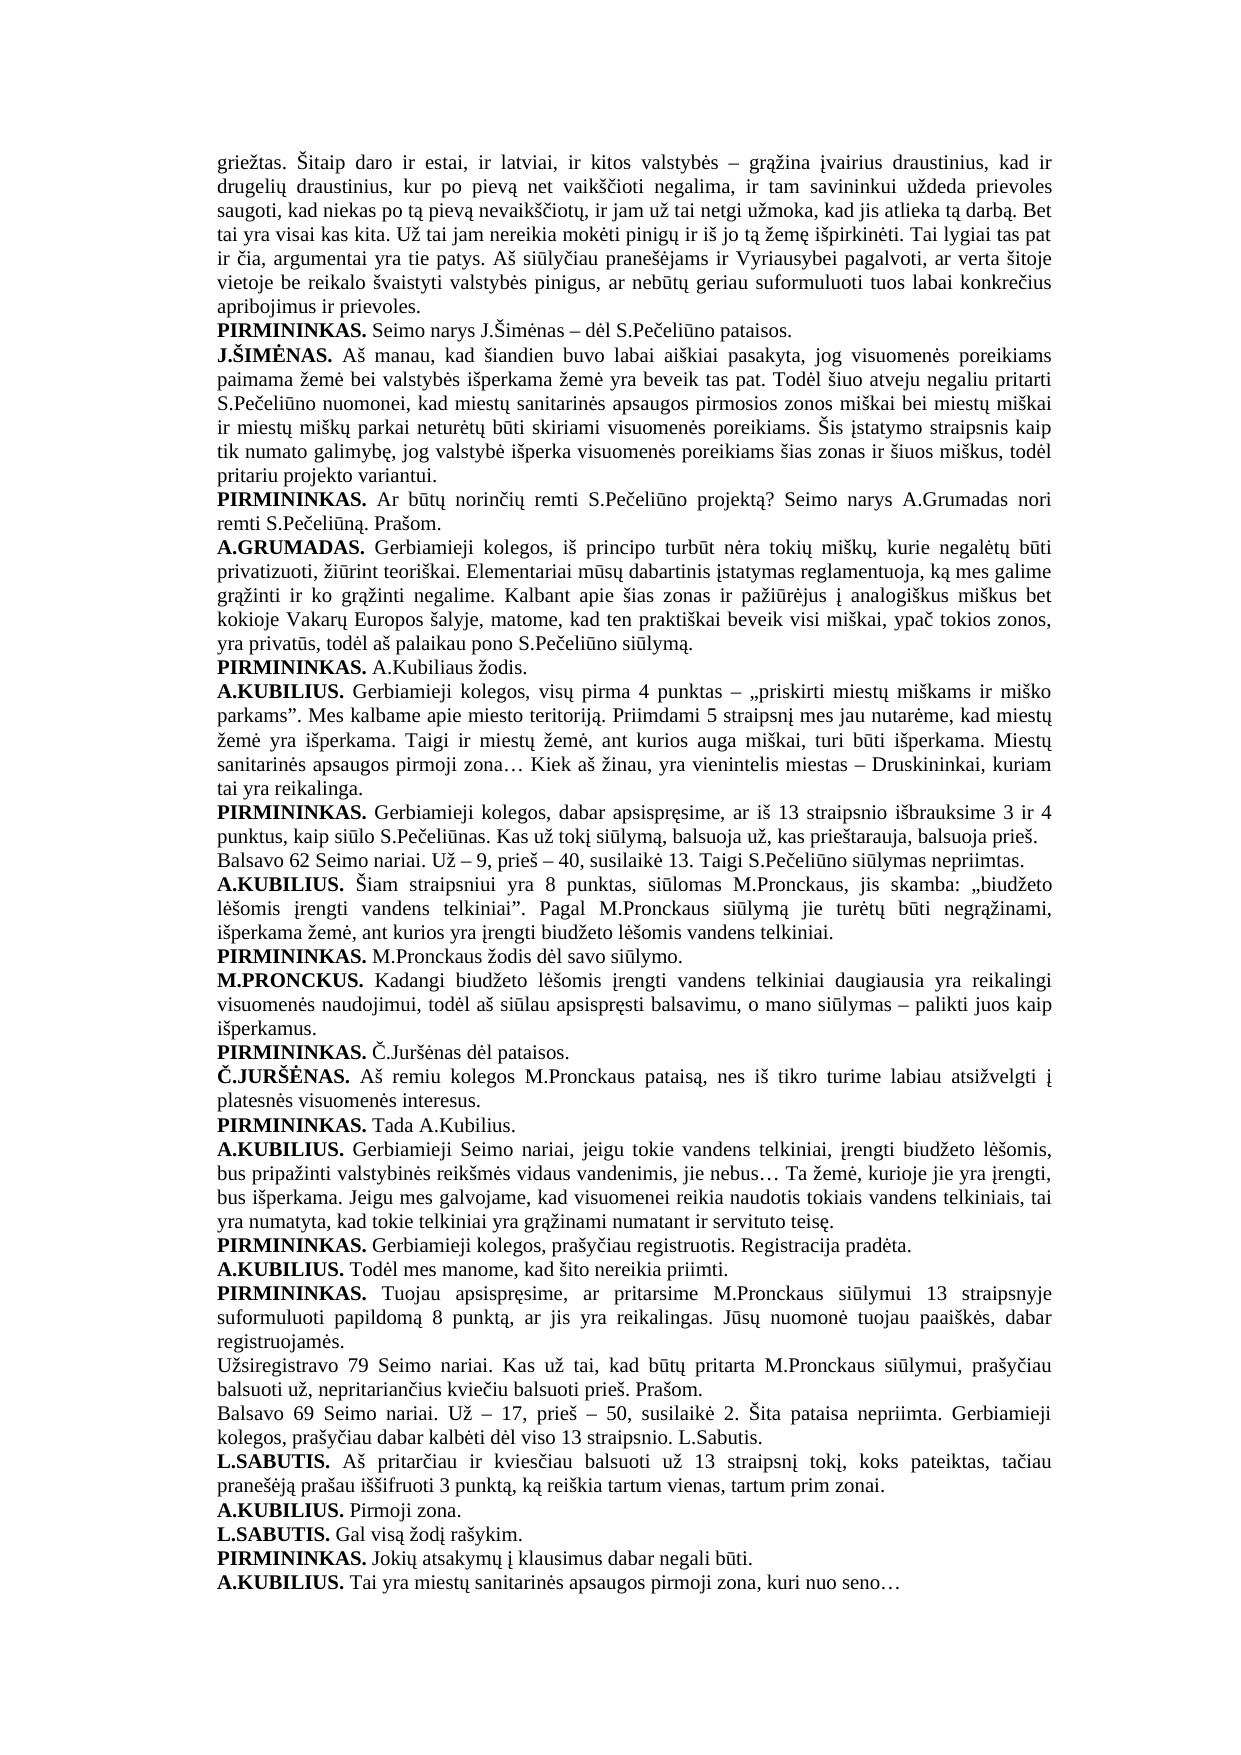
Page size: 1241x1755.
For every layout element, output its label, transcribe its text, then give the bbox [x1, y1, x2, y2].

text M.PRONCKUS. Kadangi biudžeto lėšomis įrengti vandens telkiniai daugiausia yra reikalingi visuomenės naudojimui, todėl aš siūlau apsispręsti balsavimu, o mano siūlymas – palikti juos kaip išperkamus. [217, 968, 1053, 1040]
text PIRMININKAS. Tuojau apsispręsime, ar pritarsime M.Pronckaus siūlymui 13 straipsnyje suformuluoti papildomą 8 punktą, ar jis yra reikalingas. Jūsų nuomonė tuojau paaiškės, dabar registruojamės. [217, 1281, 1053, 1353]
text Balsavo 62 Seimo nariai. Už – 9, prieš – 40, susilaikė 13. Taigi S.Pečeliūno siūlymas nepriimtas. [217, 848, 1053, 872]
text L.SABUTIS. Aš pritarčiau ir kviesčiau balsuoti už 13 straipsnį tokį, koks pateiktas, tačiau pranešėją prašau iššifruoti 3 punktą, ką reiškia tartum vienas, tartum prim zonai. [217, 1449, 1053, 1497]
text griežtas. Šitaip daro ir estai, ir latviai, ir kitos valstybės – grąžina įvairius draustinius, kad ir drugelių draustinius, kur po pievą net vaikščioti negalima, ir tam savininkui uždeda prievoles saugoti, kad niekas po tą pievą nevaikščiotų, ir jam už tai netgi užmoka, kad jis atlieka tą darbą. Bet tai yra visai kas kita. Už tai jam nereikia mokėti pinigų ir iš jo tą žemę išpirkinėti. Tai lygiai tas pat ir čia, argumentai yra tie patys. Aš siūlyčiau pranešėjams ir Vyriausybei pagalvoti, ar verta šitoje vietoje be reikalo švaistyti valstybės pinigus, ar nebūtų geriau suformuluoti tuos labai konkrečius apribojimus ir prievoles. [217, 150, 1053, 318]
text PIRMININKAS. M.Pronckaus žodis dėl savo siūlymo. [217, 944, 1053, 968]
text A.KUBILIUS. Tai yra miestų sanitarinės apsaugos pirmoji zona, kuri nuo seno… [217, 1570, 1053, 1594]
text Balsavo 69 Seimo nariai. Už – 17, prieš – 50, susilaikė 2. Šita pataisa nepriimta. Gerbiamieji kolegos, prašyčiau dabar kalbėti dėl viso 13 straipsnio. L.Sabutis. [217, 1401, 1053, 1449]
text A.KUBILIUS. Gerbiamieji Seimo nariai, jeigu tokie vandens telkiniai, įrengti biudžeto lėšomis, bus pripažinti valstybinės reikšmės vidaus vandenimis, jie nebus… Ta žemė, kurioje jie yra įrengti, bus išperkama. Jeigu mes galvojame, kad visuomenei reikia naudotis tokiais vandens telkiniais, tai yra numatyta, kad tokie telkiniai yra grąžinami numatant ir servituto teisę. [217, 1137, 1053, 1233]
text L.SABUTIS. Gal visą žodį rašykim. [217, 1522, 1053, 1546]
text PIRMININKAS. Tada A.Kubilius. [217, 1112, 1053, 1137]
text PIRMININKAS. Ar būtų norinčių remti S.Pečeliūno projektą? Seimo narys A.Grumadas nori remti S.Pečeliūną. Prašom. [217, 487, 1053, 535]
text J.ŠIMĖNAS. Aš manau, kad šiandien buvo labai aiškiai pasakyta, jog visuomenės poreikiams paimama žemė bei valstybės išperkama žemė yra beveik tas pat. Todėl šiuo atveju negaliu pritarti S.Pečeliūno nuomonei, kad miestų sanitarinės apsaugos pirmosios zonos miškai bei miestų miškai ir miestų miškų parkai neturėtų būti skiriami visuomenės poreikiams. Šis įstatymo straipsnis kaip tik numato galimybę, jog valstybė išperka visuomenės poreikiams šias zonas ir šiuos miškus, todėl pritariu projekto variantui. [217, 342, 1053, 487]
text Č.JURŠĖNAS. Aš remiu kolegos M.Pronckaus pataisą, nes iš tikro turime labiau atsižvelgti į platesnės visuomenės interesus. [217, 1064, 1053, 1112]
text PIRMININKAS. Gerbiamieji kolegos, dabar apsispręsime, ar iš 13 straipsnio išbrauksime 3 ir 4 punktus, kaip siūlo S.Pečeliūnas. Kas už tokį siūlymą, balsuoja už, kas prieštarauja, balsuoja prieš. [217, 800, 1053, 848]
text PIRMININKAS. Jokių atsakymų į klausimus dabar negali būti. [217, 1546, 1053, 1570]
text A.GRUMADAS. Gerbiamieji kolegos, iš principo turbūt nėra tokių miškų, kurie negalėtų būti privatizuoti, žiūrint teoriškai. Elementariai mūsų dabartinis įstatymas reglamentuoja, ką mes galime grąžinti ir ko grąžinti negalime. Kalbant apie šias zonas ir pažiūrėjus į analogiškus miškus bet kokioje Vakarų Europos šalyje, matome, kad ten praktiškai beveik visi miškai, ypač tokios zonos, yra privatūs, todėl aš palaikau pono S.Pečeliūno siūlymą. [217, 535, 1053, 655]
text A.KUBILIUS. Todėl mes manome, kad šito nereikia priimti. [217, 1257, 1053, 1281]
text A.KUBILIUS. Gerbiamieji kolegos, visų pirma 4 punktas – „priskirti miestų miškams ir miško parkams”. Mes kalbame apie miesto teritoriją. Priimdami 5 straipsnį mes jau nutarėme, kad miestų žemė yra išperkama. Taigi ir miestų žemė, ant kurios auga miškai, turi būti išperkama. Miestų sanitarinės apsaugos pirmoji zona… Kiek aš žinau, yra vienintelis miestas – Druskininkai, kuriam tai yra reikalinga. [217, 679, 1053, 800]
text PIRMININKAS. Seimo narys J.Šimėnas – dėl S.Pečeliūno pataisos. [217, 318, 1053, 342]
text A.KUBILIUS. Šiam straipsniui yra 8 punktas, siūlomas M.Pronckaus, jis skamba: „biudžeto lėšomis įrengti vandens telkiniai”. Pagal M.Pronckaus siūlymą jie turėtų būti negrąžinami, išperkama žemė, ant kurios yra įrengti biudžeto lėšomis vandens telkiniai. [217, 872, 1053, 944]
text PIRMININKAS. A.Kubiliaus žodis. [217, 655, 1053, 679]
text Užsiregistravo 79 Seimo nariai. Kas už tai, kad būtų pritarta M.Pronckaus siūlymui, prašyčiau balsuoti už, nepritariančius kviečiu balsuoti prieš. Prašom. [217, 1353, 1053, 1401]
text PIRMININKAS. Gerbiamieji kolegos, prašyčiau registruotis. Registracija pradėta. [217, 1233, 1053, 1257]
text PIRMININKAS. Č.Juršėnas dėl pataisos. [217, 1040, 1053, 1064]
text A.KUBILIUS. Pirmoji zona. [217, 1497, 1053, 1522]
